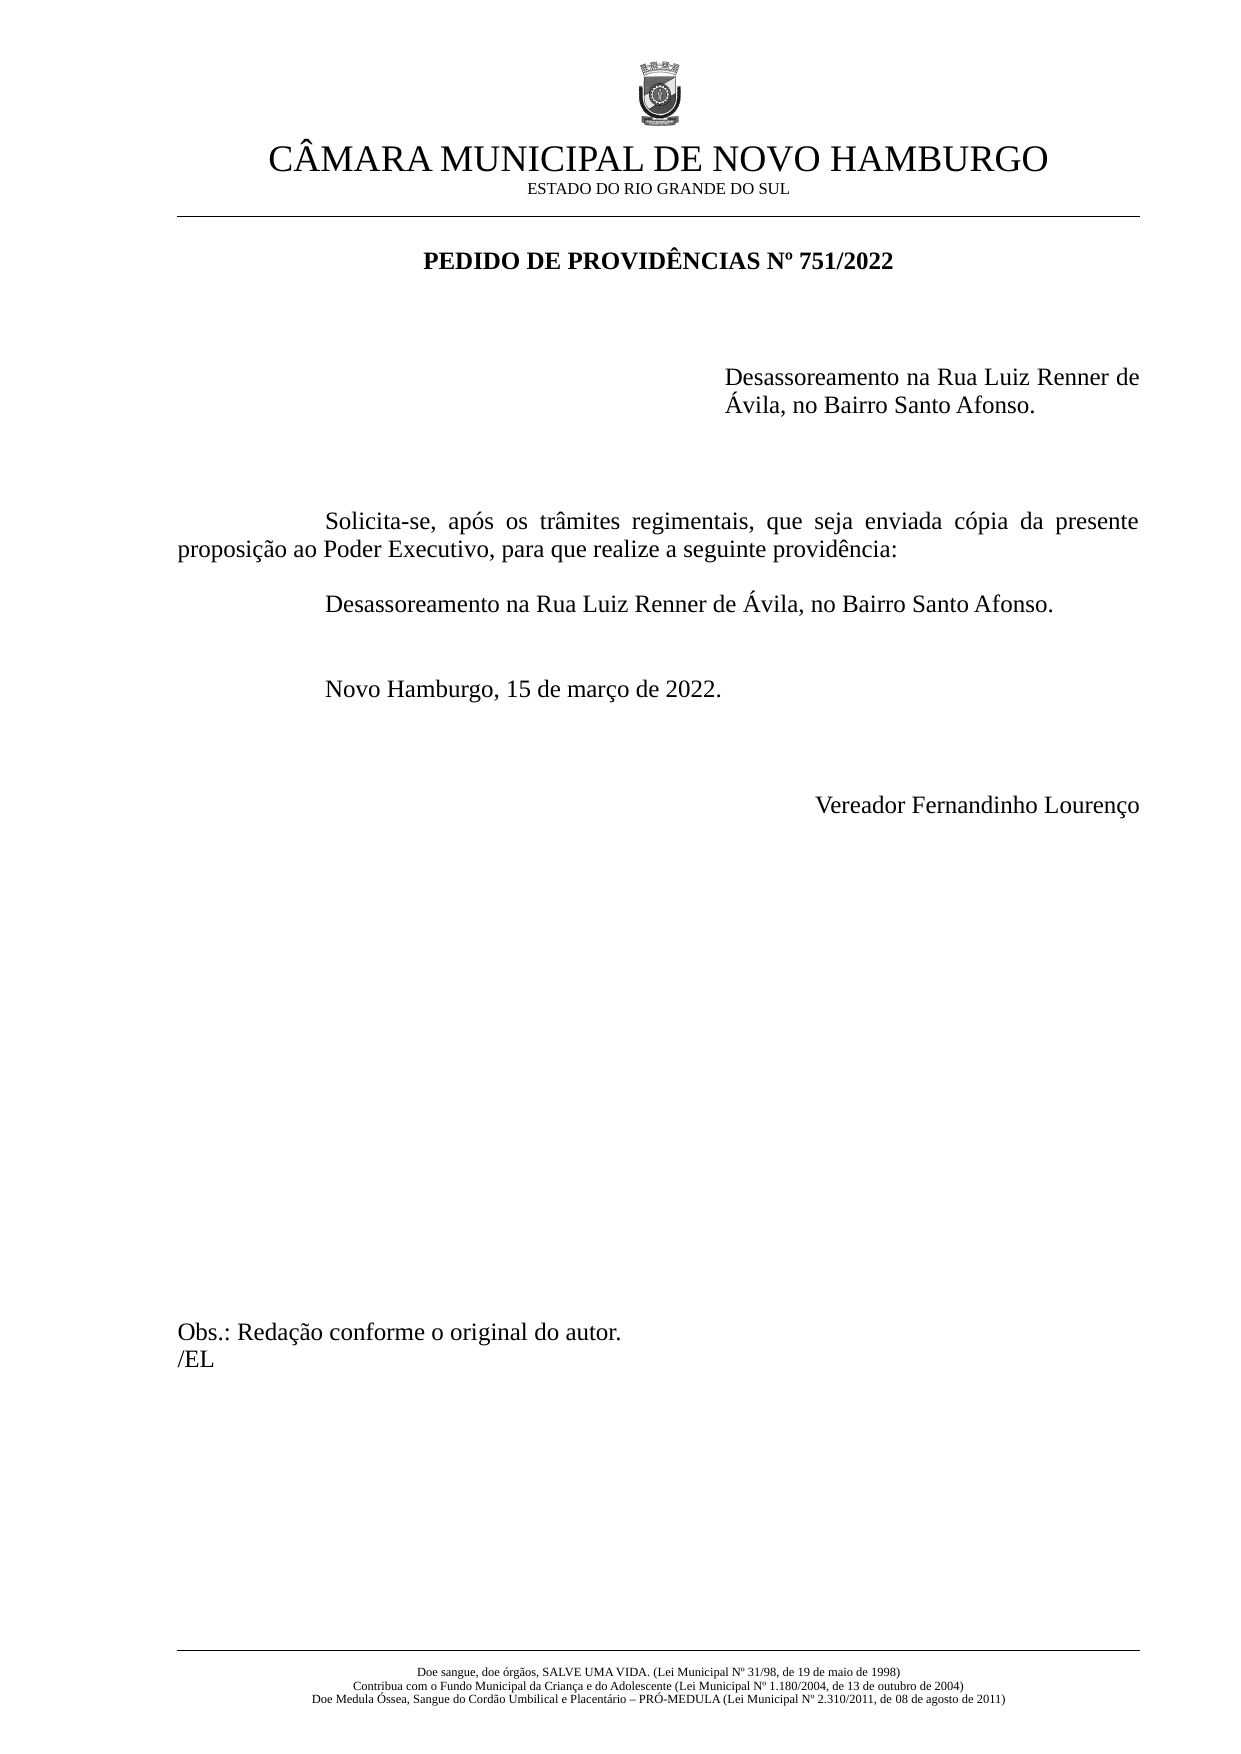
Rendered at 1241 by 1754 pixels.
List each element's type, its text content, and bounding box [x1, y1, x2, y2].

text PEDIDO DE PROVIDÊNCIAS Nº 751/2022 [177, 247, 1140, 274]
text Obs.: Redação conforme o original do autor. [177, 1318, 1140, 1345]
list Desassoreamento na Rua Luiz Renner de Ávila, no Bairro Santo Afonso. [177, 590, 1140, 618]
list Desassoreamento na Rua Luiz Renner de Ávila, no Bairro Santo Afonso. [687, 363, 1140, 418]
text Solicita-se, após os trâmites regimentais, que seja enviada cópia da presente proposição ao Poder Executivo, para que realize a seguinte providência: [177, 507, 1140, 562]
text Novo Hamburgo, 15 de março de 2022. [177, 675, 1140, 703]
text /EL [177, 1345, 1140, 1373]
text Vereador Fernandinho Lourenço [649, 791, 1140, 819]
